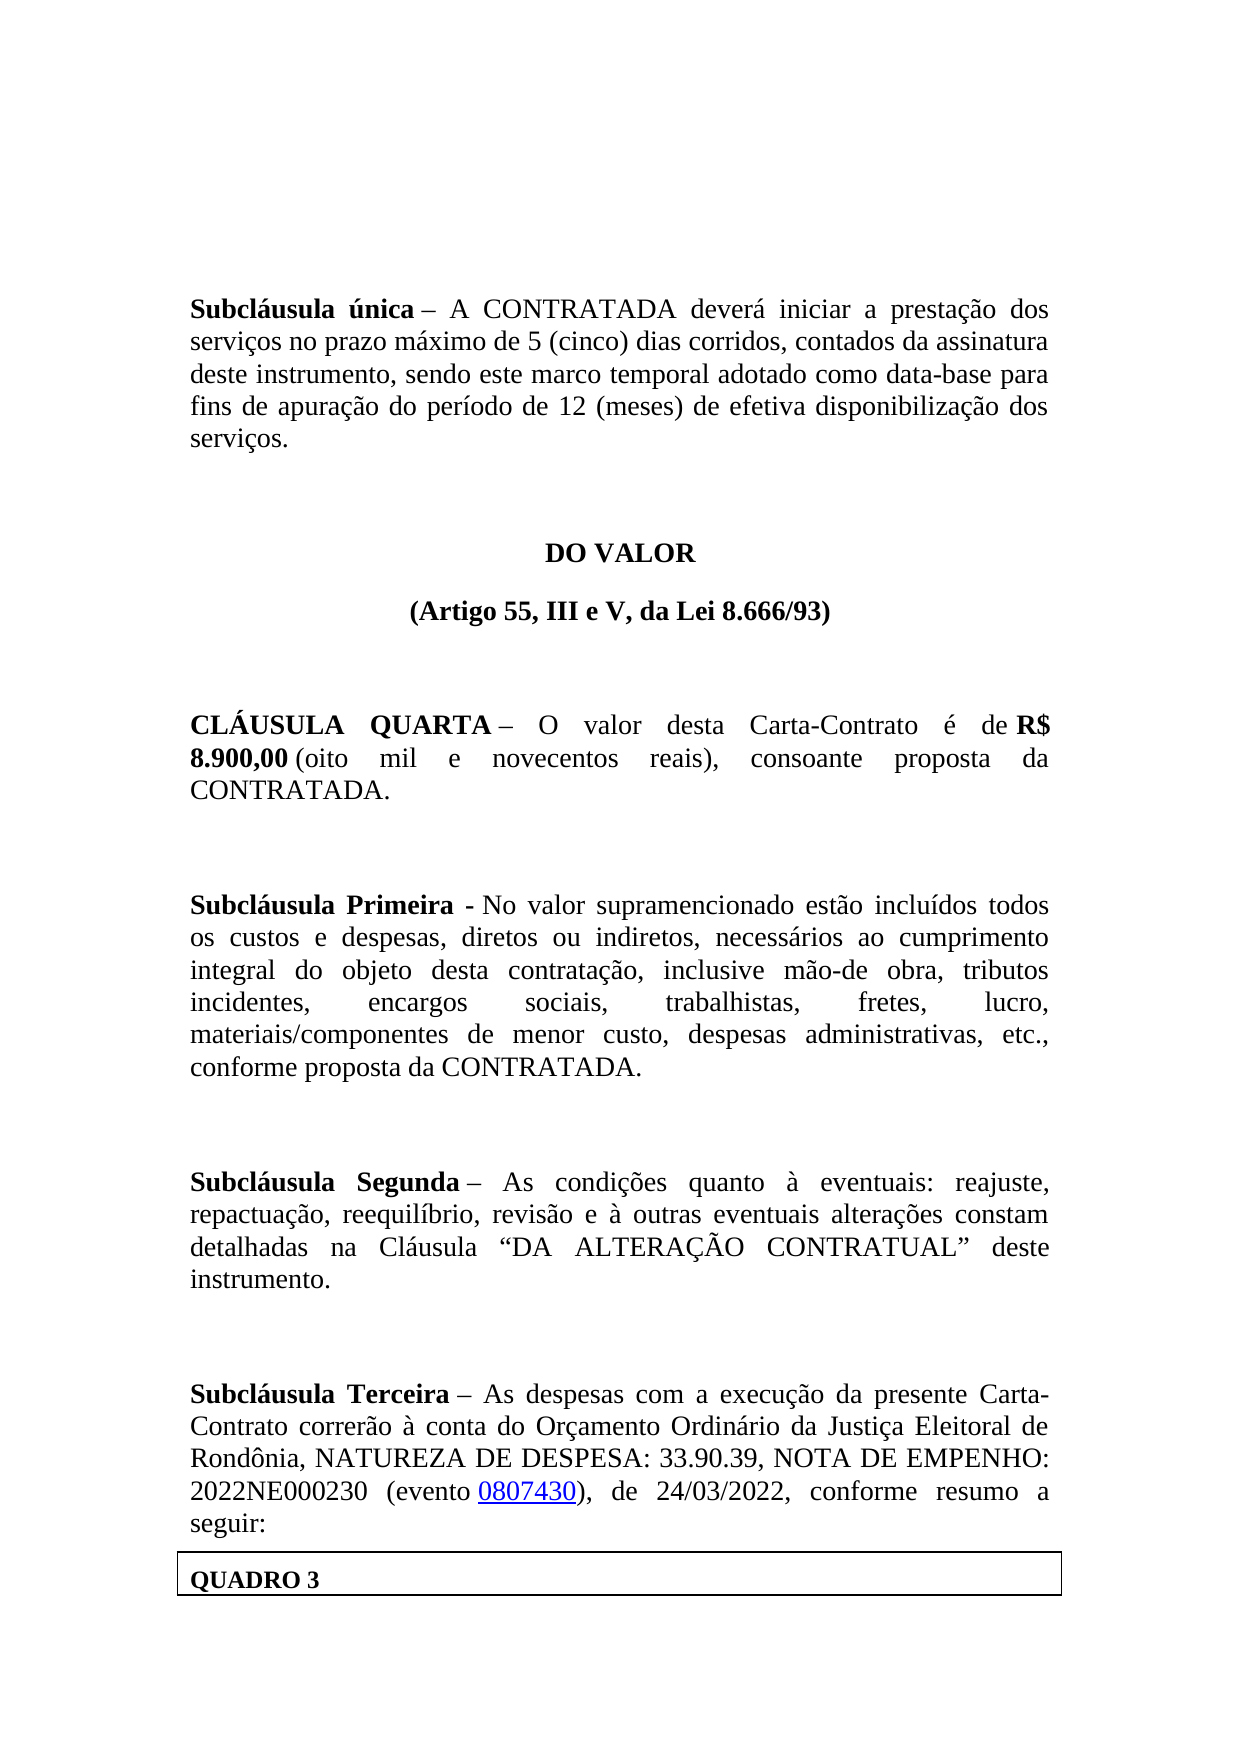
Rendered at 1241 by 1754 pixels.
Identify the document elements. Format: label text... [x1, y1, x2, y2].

text Subcláusula Terceira – As despesas com a execução da presente Carta-Contrato correrão à conta do Orçamento Ordinário da Justiça Eleitoral de Rondônia, NATUREZA DE DESPESA: 33.90.39, NOTA DE EMPENHO: 2022NE000230 (evento 0807430), de 24/03/2022, conforme resumo a seguir: [190, 1377, 1051, 1539]
text DO VALOR [190, 536, 1051, 569]
table_header QUADRO 3 [178, 1553, 1061, 1594]
text Subcláusula Primeira - No valor supramencionado estão incluídos todos os custos e despesas, diretos ou indiretos, necessários ao cumprimento integral do objeto desta contratação, inclusive mão-de obra, tributos incidentes, encargos sociais, trabalhistas, fretes, lucro, materiais/componentes de menor custo, despesas administrativas, etc., conforme proposta da CONTRATADA. [190, 888, 1051, 1082]
text Subcláusula única – A CONTRATADA deverá iniciar a prestação dos serviços no prazo máximo de 5 (cinco) dias corridos, contados da assinatura deste instrumento, sendo este marco temporal adotado como data-base para fins de apuração do período de 12 (meses) de efetiva disponibilização dos serviços. [190, 292, 1051, 454]
text Subcláusula Segunda – As condições quanto à eventuais: reajuste, repactuação, reequilíbrio, revisão e à outras eventuais alterações constam detalhadas na Cláusula “DA ALTERAÇÃO CONTRATUAL” deste instrumento. [190, 1165, 1051, 1294]
text CLÁUSULA QUARTA – O valor desta Carta-Contrato é de R$ 8.900,00 (oito mil e novecentos reais), consoante proposta da CONTRATADA. [190, 708, 1051, 806]
text (Artigo 55, III e V, da Lei 8.666/93) [190, 594, 1051, 626]
